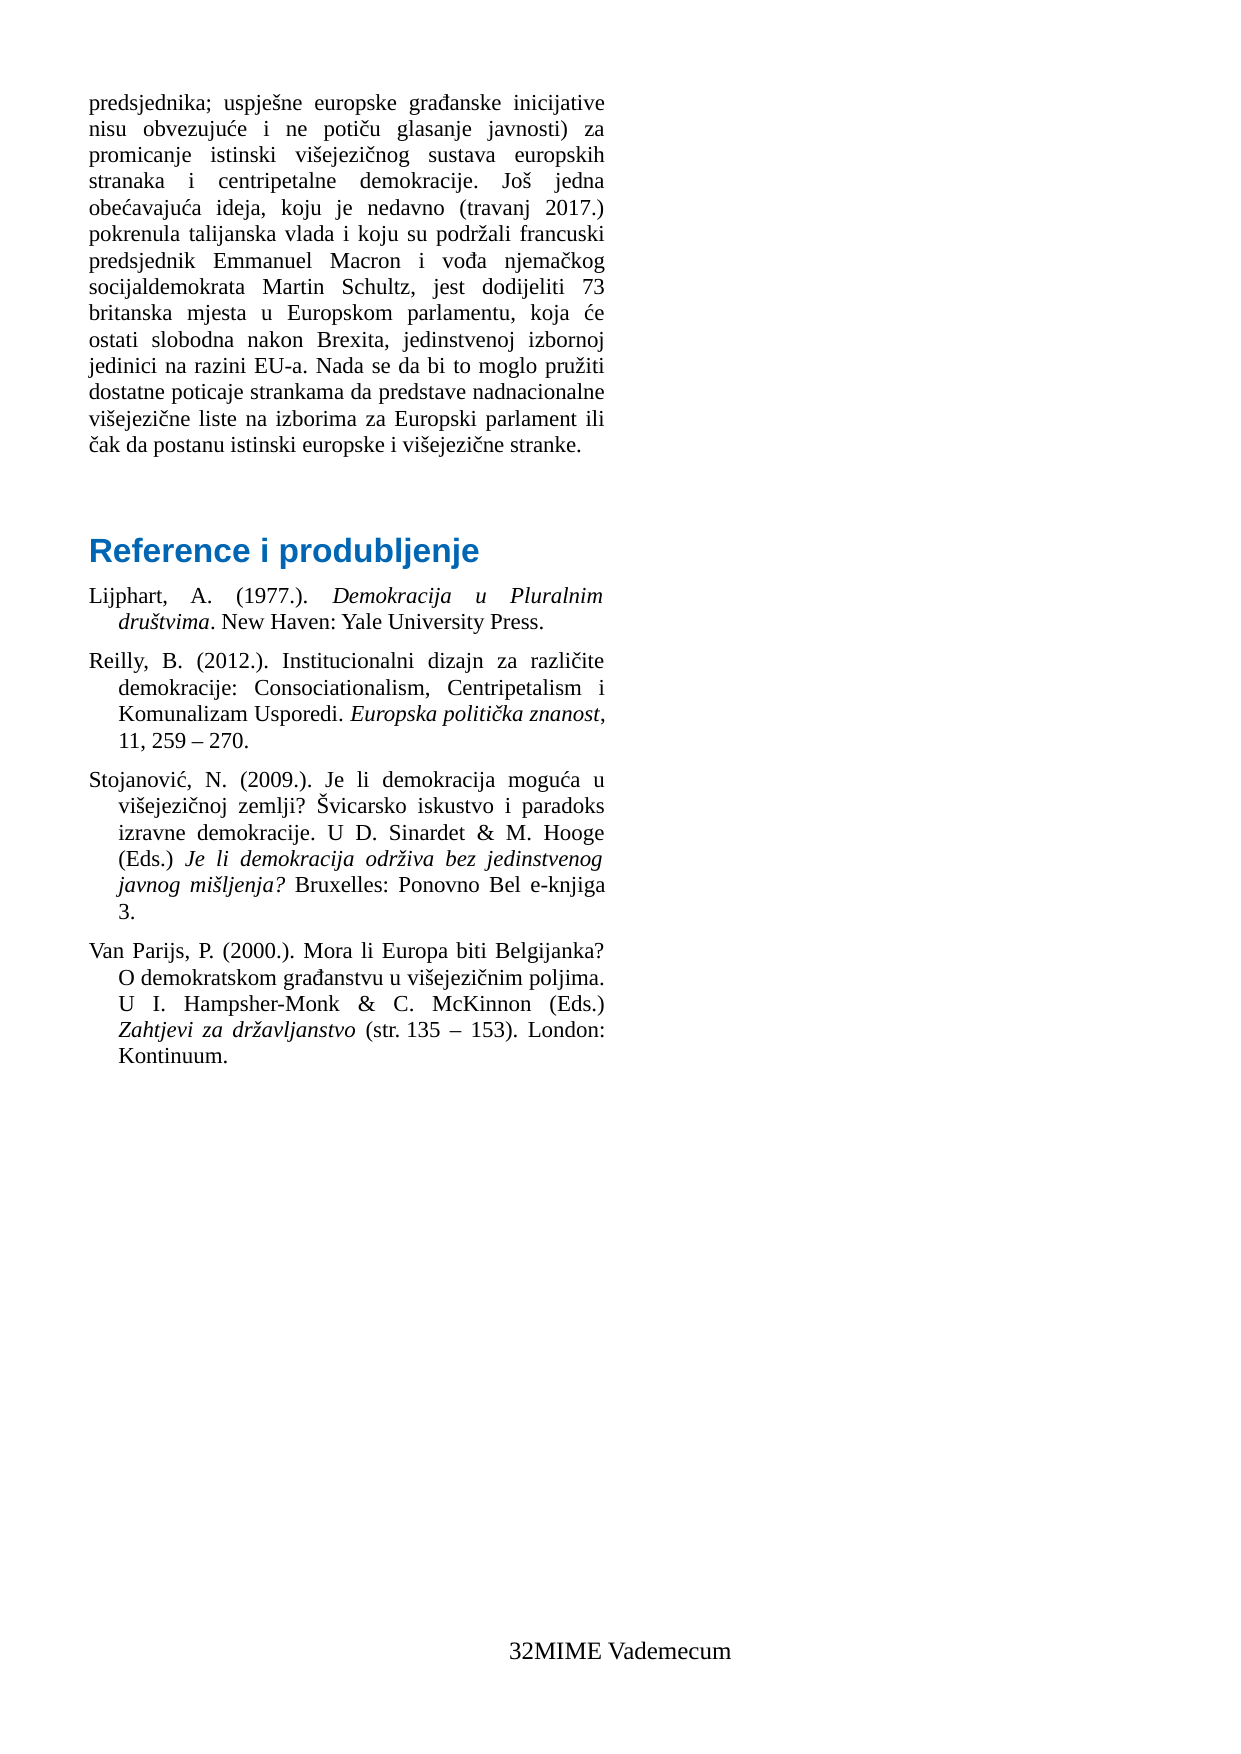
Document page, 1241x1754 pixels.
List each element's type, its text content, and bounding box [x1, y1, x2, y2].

text Reilly, B. (2012.). Institucionalni dizajn za različite demokracije: Consociationalism, Centripetalism i Komunalizam Usporedi. Europska politička znanost, 11, 259 – 270. [88, 648, 605, 753]
text Lijphart, A. (1977.). Demokracija u Pluralnim društvima. New Haven: Yale University Press. [88, 582, 605, 634]
text Stojanović, N. (2009.). Je li demokracija moguća u višejezičnoj zemlji? Švicarsko iskustvo i paradoks izravne demokracije. U D. Sinardet & M. Hooge (Eds.) Je li demokracija održiva bez jedinstvenog javnog mišljenja? Bruxelles: Ponovno Bel e-knjiga 3. [88, 766, 605, 924]
text predsjednika; uspješne europske građanske inicijative nisu obvezujuće i ne potiču glasanje javnosti) za promicanje istinski višejezičnog sustava europskih stranaka i centripetalne demokracije. Još jedna obećavajuća ideja, koju je nedavno (travanj 2017.) pokrenula talijanska vlada i koju su podržali francuski predsjednik Emmanuel Macron i vođa njemačkog socijaldemokrata Martin Schultz, jest dodijeliti 73 britanska mjesta u Europskom parlamentu, koja će ostati slobodna nakon Brexita, jedinstvenoj izbornoj jedinici na razini EU-a. Nada se da bi to moglo pružiti dostatne poticaje strankama da predstave nadnacionalne višejezične liste na izborima za Europski parlament ili čak da postanu istinski europske i višejezične stranke. [88, 88, 605, 457]
subtitle Reference i produbljenje [88, 531, 605, 569]
text Van Parijs, P. (2000.). Mora li Europa biti Belgijanka? O demokratskom građanstvu u višejezičnim poljima. U I. Hampsher-Monk & C. McKinnon (Eds.) Zahtjevi za državljanstvo (str. 135 – 153). London: Kontinuum. [88, 937, 605, 1069]
